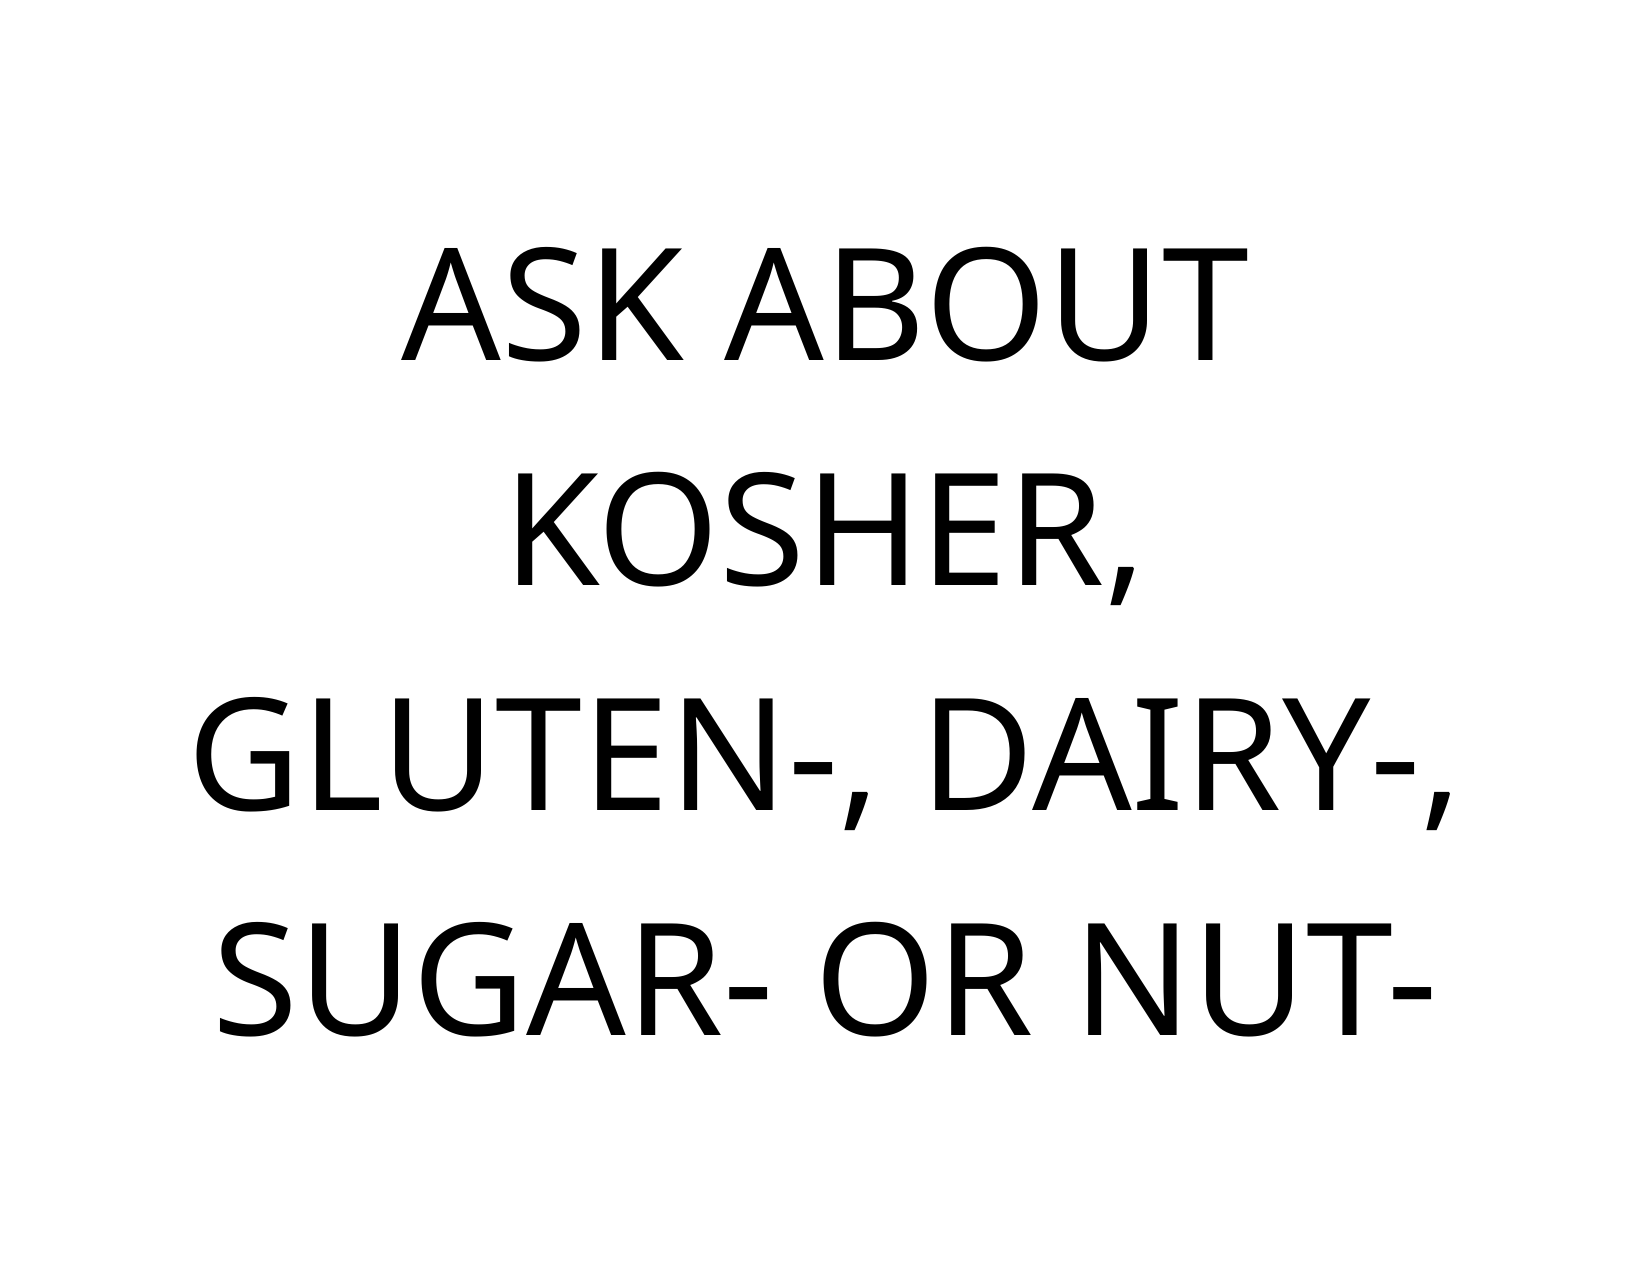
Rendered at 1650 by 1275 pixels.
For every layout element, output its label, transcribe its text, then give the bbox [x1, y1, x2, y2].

text ASK ABOUT KOSHER, GLUTEN-, DAIRY-, SUGAR- OR NUT- [150, 180, 1500, 1080]
